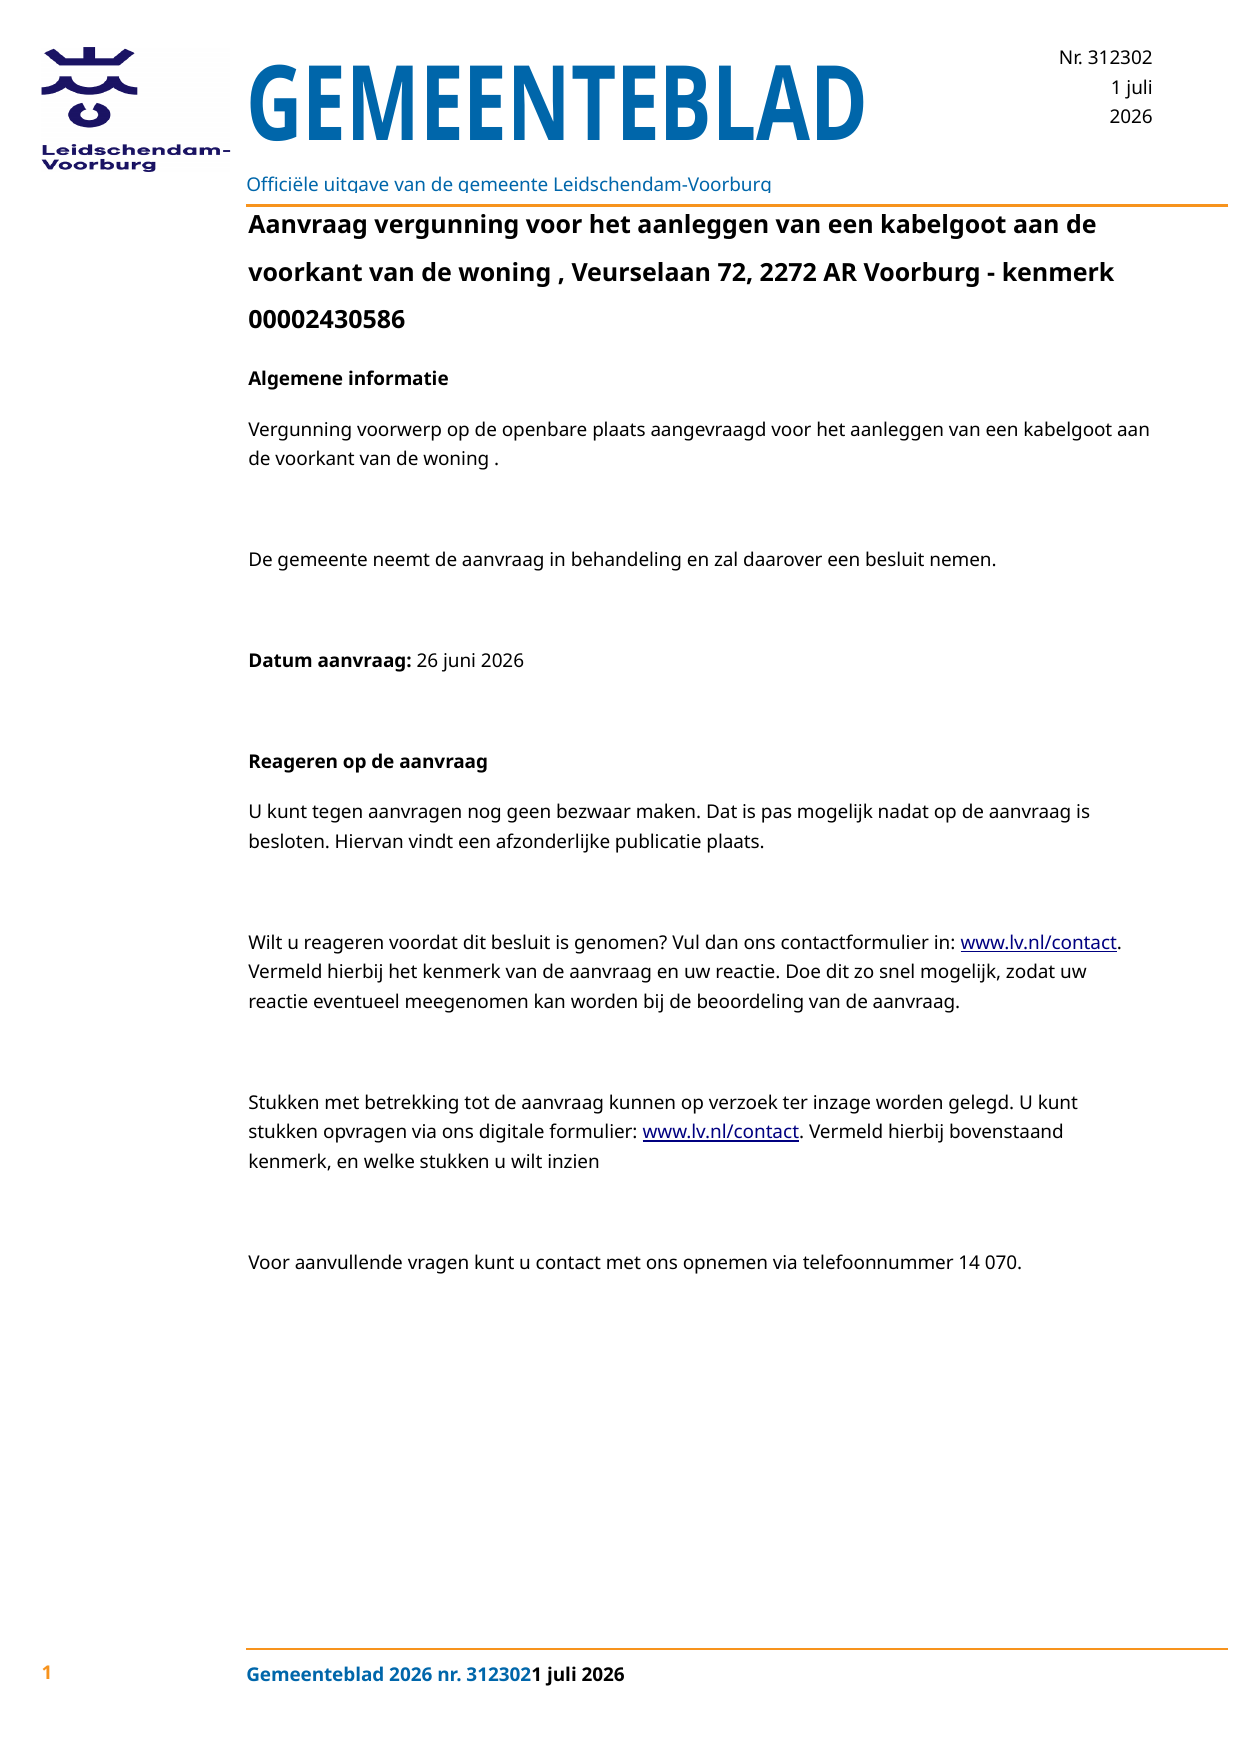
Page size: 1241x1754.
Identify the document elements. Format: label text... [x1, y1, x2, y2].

text De gemeente neemt de aanvraag in behandeling en zal daarover een besluit nemen. [248, 546, 1152, 572]
text Stukken met betrekking tot de aanvraag kunnen op verzoek ter inzage worden gelegd. U kunt stukken opvragen via ons digitale formulier: www.lv.nl/contact. Vermeld hierbij bovenstaand kenmerk, en welke stukken u wilt inzien [248, 1089, 1152, 1174]
text Reageren op de aanvraag [248, 748, 1152, 774]
text Algemene informatie [248, 366, 1152, 391]
picture [41, 47, 231, 172]
text Aanvraag vergunning voor het aanleggen van een kabelgoot aan de voorkant van de woning , Veurselaan 72, 2272 AR Voorburg - kenmerk 00002430586 [248, 207, 1152, 336]
text Datum aanvraag: 26 juni 2026 [248, 647, 1152, 673]
text Voor aanvullende vragen kunt u contact met ons opnemen via telefoonnummer 14 070. [248, 1249, 1152, 1274]
text U kunt tegen aanvragen nog geen bezwaar maken. Dat is pas mogelijk nadat op de aanvraag is besloten. Hiervan vindt een afzonderlijke publicatie plaats. [248, 798, 1152, 854]
text Wilt u reageren voordat dit besluit is genomen? Vul dan ons contactformulier in: www.lv.nl/contact. Vermeld hierbij het kenmerk van de aanvraag en uw reactie. Doe dit zo snel mogelijk, zodat uw reactie eventueel meegenomen kan worden bij de beoordeling van de aanvraag. [248, 929, 1152, 1014]
text Vergunning voorwerp op de openbare plaats aangevraagd voor het aanleggen van een kabelgoot aan de voorkant van de woning . [248, 416, 1152, 471]
